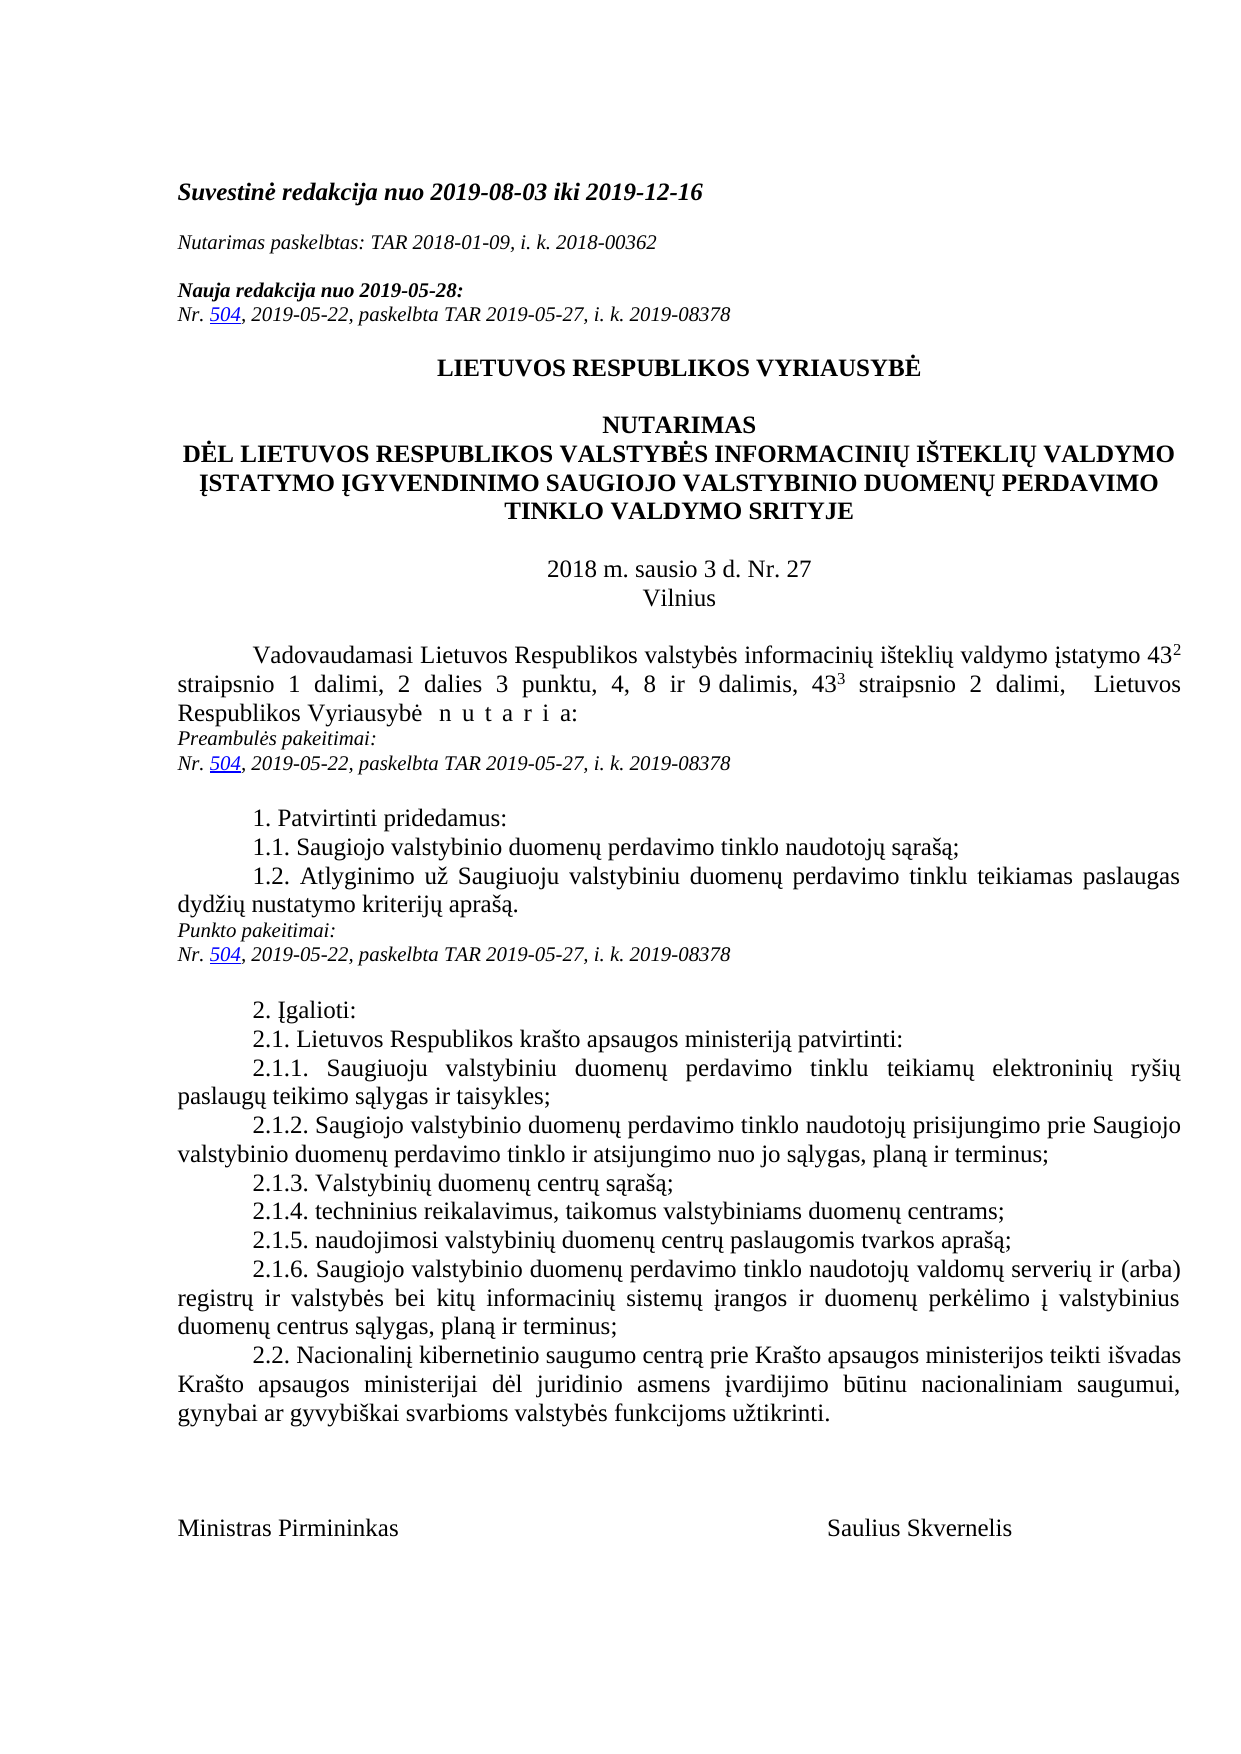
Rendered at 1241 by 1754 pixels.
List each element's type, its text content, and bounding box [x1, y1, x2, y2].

text 2.1.5. naudojimosi valstybinių duomenų centrų paslaugomis tvarkos aprašą; [177, 1225, 1181, 1254]
text Suvestinė redakcija nuo 2019-08-03 iki 2019-12-16 [177, 177, 1181, 206]
text Punkto pakeitimai: [177, 918, 1181, 942]
text 2. Įgalioti: [177, 995, 1181, 1024]
text Ministras Pirmininkas Saulius Skvernelis [177, 1513, 1181, 1541]
text NUTARIMAS [177, 410, 1181, 439]
text 2.1.6. Saugiojo valstybinio duomenų perdavimo tinklo naudotojų valdomų serverių ir (arba) registrų ir valstybės bei kitų informacinių sistemų įrangos ir duomenų perkėlimo į valstybinius duomenų centrus sąlygas, planą ir terminus; [177, 1254, 1181, 1340]
text Vadovaudamasi Lietuvos Respublikos valstybės informacinių išteklių valdymo įstatymo 432 straipsnio 1 dalimi, 2 dalies 3 punktu, 4, 8 ir 9 dalimis, 433 straipsnio 2 dalimi, Lietuvos Respublikos Vyriausybė nutaria: [177, 640, 1181, 726]
text 2.1.1. Saugiuoju valstybiniu duomenų perdavimo tinklu teikiamų elektroninių ryšių paslaugų teikimo sąlygas ir taisykles; [177, 1053, 1181, 1110]
text Nr. 504, 2019-05-22, paskelbta TAR 2019-05-27, i. k. 2019-08378 [177, 302, 1181, 326]
text Nr. 504, 2019-05-22, paskelbta TAR 2019-05-27, i. k. 2019-08378 [177, 750, 1181, 774]
text Nr. 504, 2019-05-22, paskelbta TAR 2019-05-27, i. k. 2019-08378 [177, 942, 1181, 966]
text Lietuvos Respublikos Vyriausybė [177, 353, 1181, 381]
text Vilnius [177, 583, 1181, 611]
text 1.2. Atlyginimo už Saugiuoju valstybiniu duomenų perdavimo tinklu teikiamas paslaugas dydžių nustatymo kriterijų aprašą. [177, 861, 1181, 918]
text Nutarimas paskelbtas: TAR 2018-01-09, i. k. 2018-00362 [177, 230, 1181, 254]
text Nauja redakcija nuo 2019-05-28: [177, 278, 1181, 302]
text Preambulės pakeitimai: [177, 726, 1181, 750]
text 2.1.3. Valstybinių duomenų centrų sąrašą; [177, 1168, 1181, 1196]
text 2.1. Lietuvos Respublikos krašto apsaugos ministeriją patvirtinti: [177, 1024, 1181, 1053]
text 2.1.2. Saugiojo valstybinio duomenų perdavimo tinklo naudotojų prisijungimo prie Saugiojo valstybinio duomenų perdavimo tinklo ir atsijungimo nuo jo sąlygas, planą ir terminus; [177, 1110, 1181, 1168]
text 2.1.4. techninius reikalavimus, taikomus valstybiniams duomenų centrams; [177, 1196, 1181, 1225]
text DĖL Lietuvos Respublikos valstybės informacinių išteklių valdymo įstatymo įgyvendinimo Saugiojo valstybinio duomenų perdavimo tinklo valdymo srityje [177, 439, 1181, 525]
text 1. Patvirtinti pridedamus: [177, 803, 1181, 832]
text 1.1. Saugiojo valstybinio duomenų perdavimo tinklo naudotojų sąrašą; [177, 832, 1181, 861]
text 2.2. Nacionalinį kibernetinio saugumo centrą prie Krašto apsaugos ministerijos teikti išvadas Krašto apsaugos ministerijai dėl juridinio asmens įvardijimo būtinu nacionaliniam saugumui, gynybai ar gyvybiškai svarbioms valstybės funkcijoms užtikrinti. [177, 1340, 1181, 1426]
text 2018 m. sausio 3 d. Nr. 27 [177, 554, 1181, 583]
